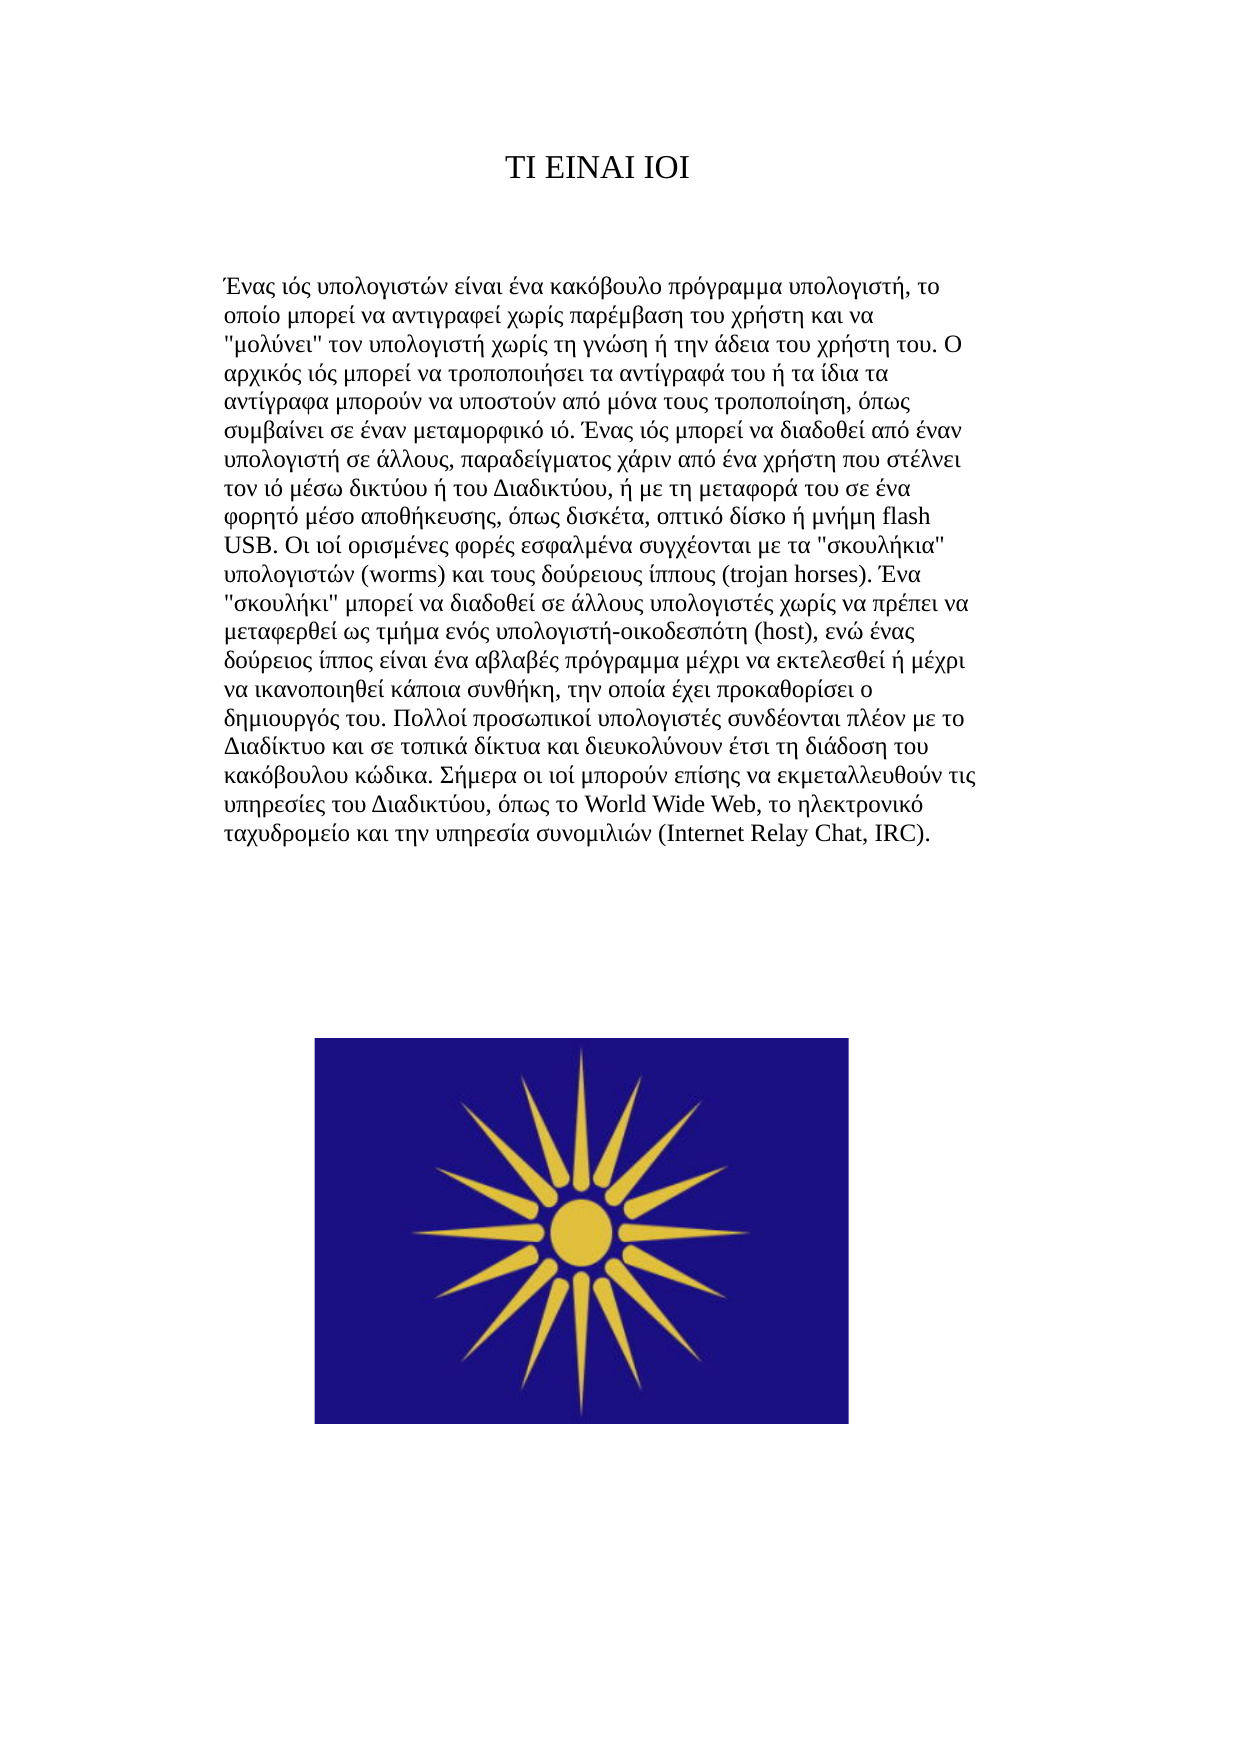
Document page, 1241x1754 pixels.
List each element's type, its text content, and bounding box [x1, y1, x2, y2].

text Ένας ιός υπολογιστών είναι ένα κακόβουλο πρόγραμμα υπολογιστή, το οποίο μπορεί να αντιγραφεί χωρίς παρέμβαση του χρήστη και να "μολύνει" τον υπολογιστή χωρίς τη γνώση ή την άδεια του χρήστη του. Ο αρχικός ιός μπορεί να τροποποιήσει τα αντίγραφά του ή τα ίδια τα αντίγραφα μπορούν να υποστούν από μόνα τους τροποποίηση, όπως συμβαίνει σε έναν μεταμορφικό ιό. Ένας ιός μπορεί να διαδοθεί από έναν υπολογιστή σε άλλους, παραδείγματος χάριν από ένα χρήστη που στέλνει τον ιό μέσω δικτύου ή του Διαδικτύου, ή με τη μεταφορά του σε ένα φορητό μέσο αποθήκευσης, όπως δισκέτα, οπτικό δίσκο ή μνήμη flash USB. Οι ιοί ορισμένες φορές εσφαλμένα συγχέονται με τα "σκουλήκια" υπολογιστών (worms) και τους δούρειους ίππους (trojan horses). Ένα "σκουλήκι" μπορεί να διαδοθεί σε άλλους υπολογιστές χωρίς να πρέπει να μεταφερθεί ως τμήμα ενός υπολογιστή-οικοδεσπότη (host), ενώ ένας δούρειος ίππος είναι ένα αβλαβές πρόγραμμα μέχρι να εκτελεσθεί ή μέχρι να ικανοποιηθεί κάποια συνθήκη, την οποία έχει προκαθορίσει ο δημιουργός του. Πολλοί προσωπικοί υπολογιστές συνδέονται πλέον με το Διαδίκτυο και σε τοπικά δίκτυα και διευκολύνουν έτσι τη διάδοση του κακόβουλου κώδικα. Σήμερα οι ιοί μπορούν επίσης να εκμεταλλευθούν τις υπηρεσίες του Διαδικτύου, όπως το World Wide Web, το ηλεκτρονικό ταχυδρομείο και την υπηρεσία συνομιλιών (Internet Relay Chat, IRC). [223, 243, 977, 846]
picture [314, 1038, 849, 1424]
text ΤΙ ΕΙΝΑΙ ΙΟΙ [223, 147, 977, 185]
